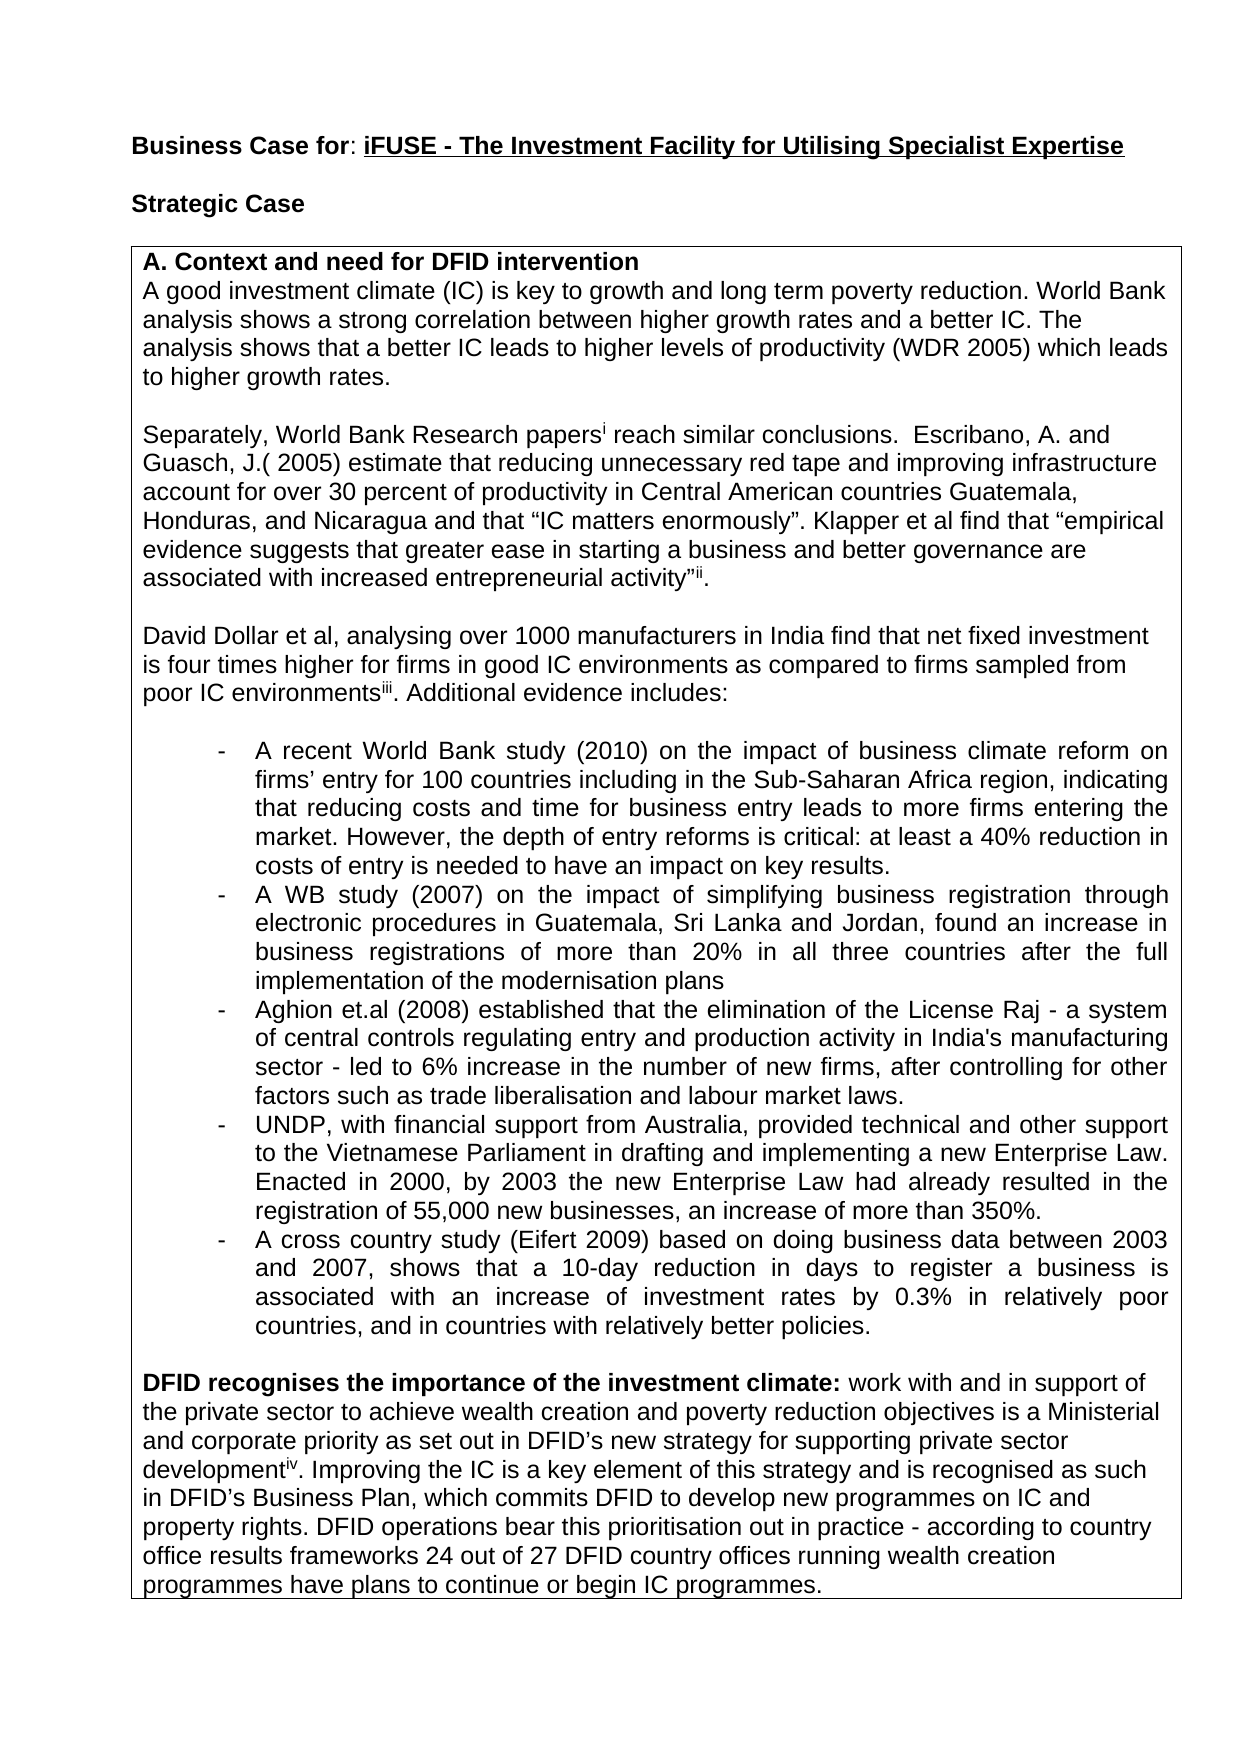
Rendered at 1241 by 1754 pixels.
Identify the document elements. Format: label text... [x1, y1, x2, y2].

table_header A. Context and need for DFID intervention A good investment climate (IC) is key to growth and long term poverty reduction. World Bank analysis shows a strong correlation between higher growth rates and a better IC. The analysis shows that a better IC leads to higher levels of productivity (WDR 2005) which leads to higher growth rates. Separately, World Bank Research papers reach similar conclusions. Escribano, A. and Guasch, J.( 2005) estimate that reducing unnecessary red tape and improving infrastructure account for over 30 percent of productivity in Central American countries Guatemala, Honduras, and Nicaragua and that “IC matters enormously”. Klapper et al find that “empirical evidence suggests that greater ease in starting a business and better governance are associated with increased entrepreneurial activity”. David Dollar et al, analysing over 1000 manufacturers in India find that net fixed investment is four times higher for firms in good IC environments as compared to firms sampled from poor IC environments. Additional evidence includes: A recent World Bank study (2010) on the impact of business climate reform on firms’ entry for 100 countries including in the Sub-Saharan Africa region, indicating that reducing costs and time for business entry leads to more firms entering the market. However, the depth of entry reforms is critical: at least a 40% reduction in costs of entry is needed to have an impact on key results. A WB study (2007) on the impact of simplifying business registration through electronic procedures in Guatemala, Sri Lanka and Jordan, found an increase in business registrations of more than 20% in all three countries after the full implementation of the modernisation plans Aghion et.al (2008) established that the elimination of the License Raj - a system of central controls regulating entry and production activity in India's manufacturing sector - led to 6% increase in the number of new firms, after controlling for other factors such as trade liberalisation and labour market laws. UNDP, with financial support from Australia, provided technical and other support to the Vietnamese Parliament in drafting and implementing a new Enterprise Law. Enacted in 2000, by 2003 the new Enterprise Law had already resulted in the registration of 55,000 new businesses, an increase of more than 350%. A cross country study (Eifert 2009) based on doing business data between 2003 and 2007, shows that a 10-day reduction in days to register a business is associated with an increase of investment rates by 0.3% in relatively poor countries, and in countries with relatively better policies. DFID recognises the importance of the investment climate: work with and in support of the private sector to achieve wealth creation and poverty reduction objectives is a Ministerial and corporate priority as set out in DFID’s new strategy for supporting private sector development. Improving the IC is a key element of this strategy and is recognised as such in DFID’s Business Plan, which commits DFID to develop new programmes on IC and property rights. DFID operations bear this prioritisation out in practice - according to country office results frameworks 24 out of 27 DFID country offices running wealth creation programmes have plans to continue or begin IC programmes. [132, 247, 1181, 1598]
text Strategic Case [131, 188, 1125, 217]
text Business Case for: iFUSE - The Investment Facility for Utilising Specialist Expertise [131, 131, 1125, 160]
